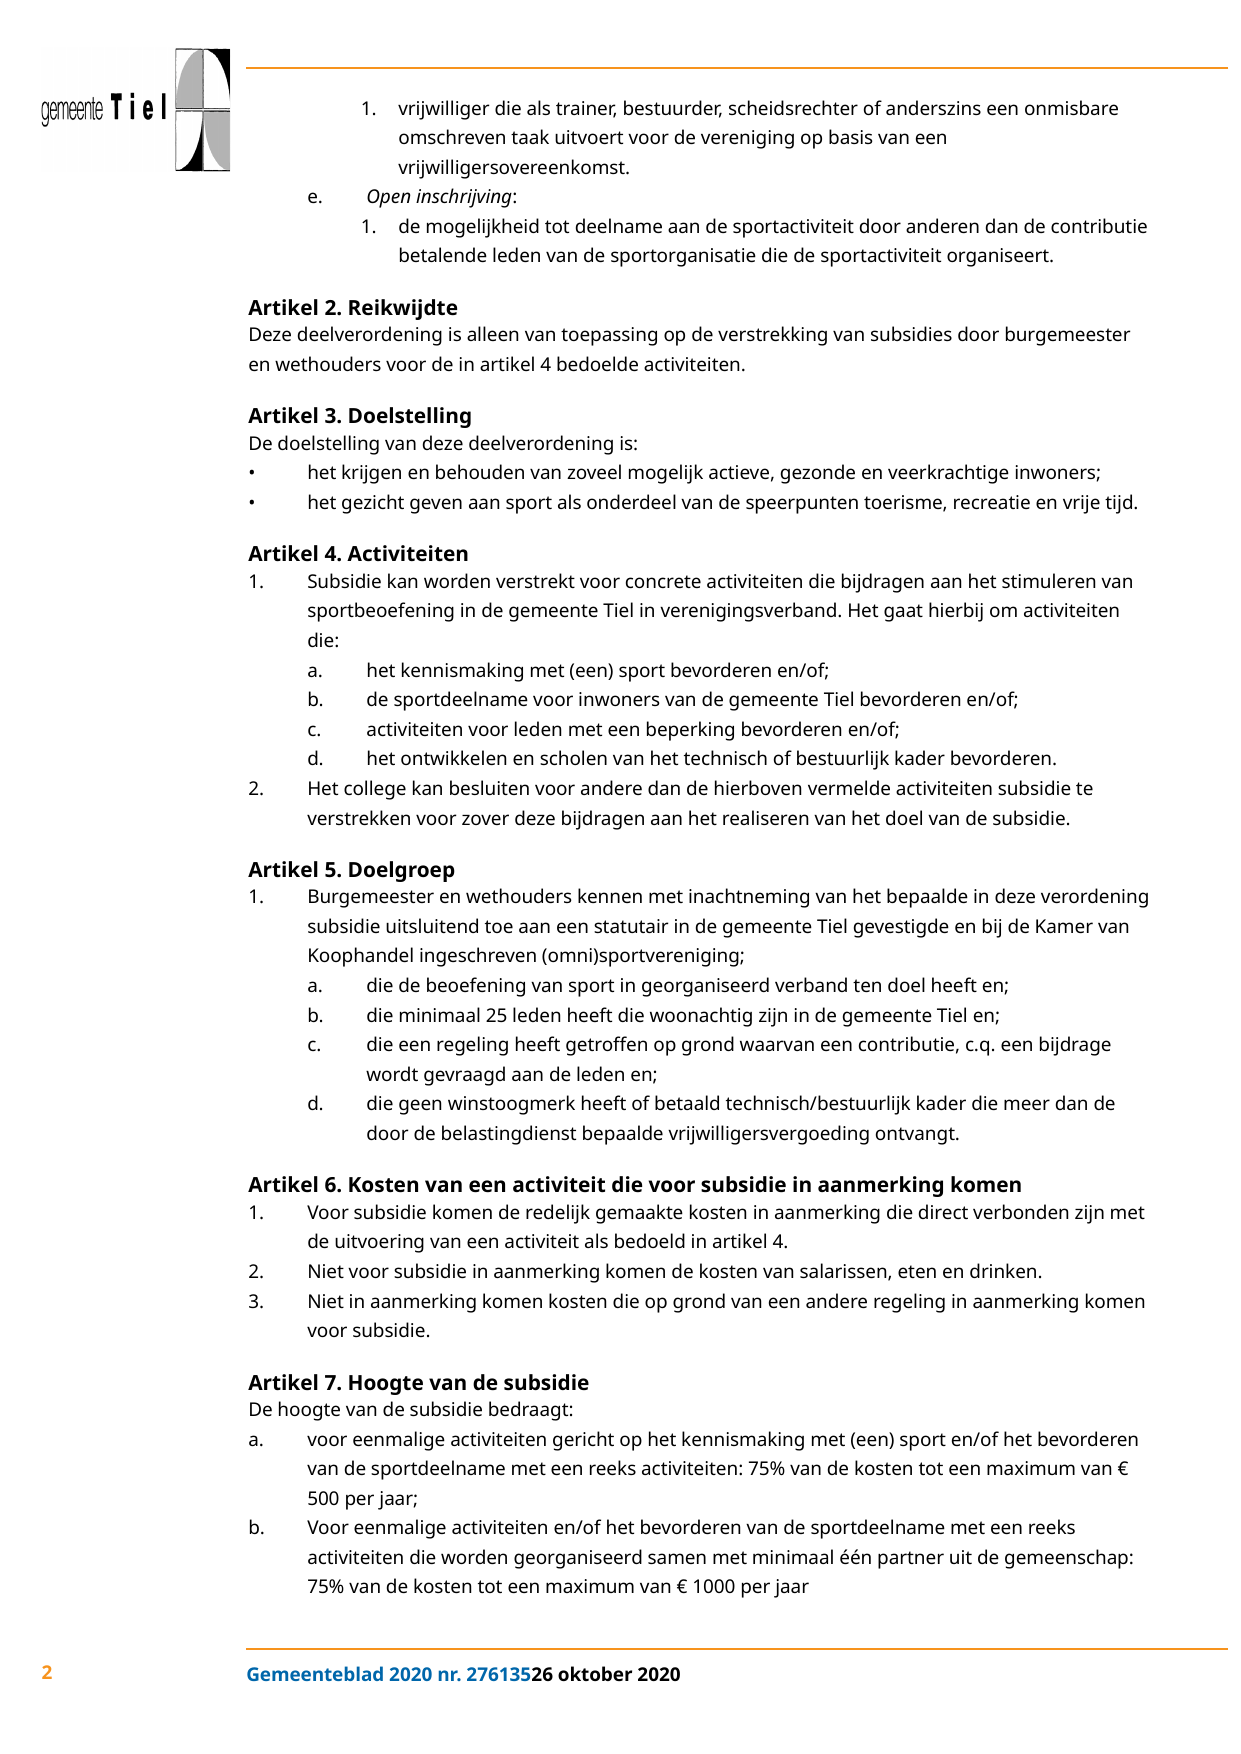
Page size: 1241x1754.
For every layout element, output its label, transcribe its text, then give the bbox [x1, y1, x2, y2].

list voor eenmalige activiteiten gericht op het kennismaking met (een) sport en/of het bevorderen van de sportdeelname met een reeks activiteiten: 75% van de kosten tot een maximum van € 500 per jaar; [248, 1426, 1152, 1511]
list Niet voor subsidie in aanmerking komen de kosten van salarissen, eten en drinken. [248, 1258, 1152, 1284]
list Het college kan besluiten voor andere dan de hierboven vermelde activiteiten subsidie te verstrekken voor zover deze bijdragen aan het realiseren van het doel van de subsidie. [248, 775, 1152, 830]
list Subsidie kan worden verstrekt voor concrete activiteiten die bijdragen aan het stimuleren van sportbeoefening in de gemeente Tiel in verenigingsverband. Het gaat hierbij om activiteiten die: [248, 568, 1152, 653]
text Artikel 3. Doelstelling [248, 402, 1152, 430]
list de mogelijkheid tot deelname aan de sportactiviteit door anderen dan de contributie betalende leden van de sportorganisatie die de sportactiviteit organiseert. [361, 213, 1152, 268]
text Artikel 4. Activiteiten [248, 539, 1152, 568]
list Voor subsidie komen de redelijk gemaakte kosten in aanmerking die direct verbonden zijn met de uitvoering van een activiteit als bedoeld in artikel 4. [248, 1199, 1152, 1254]
list Burgemeester en wethouders kennen met inachtneming van het bepaalde in deze verordening subsidie uitsluitend toe aan een statutair in de gemeente Tiel gevestigde en bij de Kamer van Koophandel ingeschreven (omni)sportvereniging; [248, 883, 1152, 968]
text Artikel 5. Doelgroep [248, 855, 1152, 883]
list die de beoefening van sport in georganiseerd verband ten doel heeft en; [307, 972, 1152, 998]
list die geen winstoogmerk heeft of betaald technisch/bestuurlijk kader die meer dan de door de belastingdienst bepaalde vrijwilligersvergoeding ontvangt. [307, 1091, 1152, 1146]
list het krijgen en behouden van zoveel mogelijk actieve, gezonde en veerkrachtige inwoners; [248, 459, 1152, 485]
picture [41, 47, 231, 172]
list Voor eenmalige activiteiten en/of het bevorderen van de sportdeelname met een reeks activiteiten die worden georganiseerd samen met minimaal één partner uit de gemeenschap: 75% van de kosten tot een maximum van € 1000 per jaar [248, 1514, 1152, 1599]
text Artikel 2. Reikwijdte [248, 293, 1152, 322]
list het gezicht geven aan sport als onderdeel van de speerpunten toerisme, recreatie en vrije tijd. [248, 489, 1152, 515]
list activiteiten voor leden met een beperking bevorderen en/of; [307, 716, 1152, 742]
list het ontwikkelen en scholen van het technisch of bestuurlijk kader bevorderen. [307, 746, 1152, 771]
list de sportdeelname voor inwoners van de gemeente Tiel bevorderen en/of; [307, 686, 1152, 712]
list Open inschrijving: [307, 183, 1152, 209]
text Artikel 6. Kosten van een activiteit die voor subsidie in aanmerking komen [248, 1171, 1152, 1199]
list het kennismaking met (een) sport bevorderen en/of; [307, 657, 1152, 682]
list Niet in aanmerking komen kosten die op grond van een andere regeling in aanmerking komen voor subsidie. [248, 1288, 1152, 1343]
list die een regeling heeft getroffen op grond waarvan een contributie, c.q. een bijdrage wordt gevraagd aan de leden en; [307, 1031, 1152, 1087]
list vrijwilliger die als trainer, bestuurder, scheidsrechter of anderszins een onmisbare omschreven taak uitvoert voor de vereniging op basis van een vrijwilligersovereenkomst. [361, 95, 1152, 180]
text De doelstelling van deze deelverordening is: [248, 430, 1152, 456]
text Artikel 7. Hoogte van de subsidie [248, 1368, 1152, 1396]
text De hoogte van de subsidie bedraagt: [248, 1396, 1152, 1422]
list die minimaal 25 leden heeft die woonachtig zijn in de gemeente Tiel en; [307, 1002, 1152, 1028]
text Deze deelverordening is alleen van toepassing op de verstrekking van subsidies door burgemeester en wethouders voor de in artikel 4 bedoelde activiteiten. [248, 322, 1152, 377]
